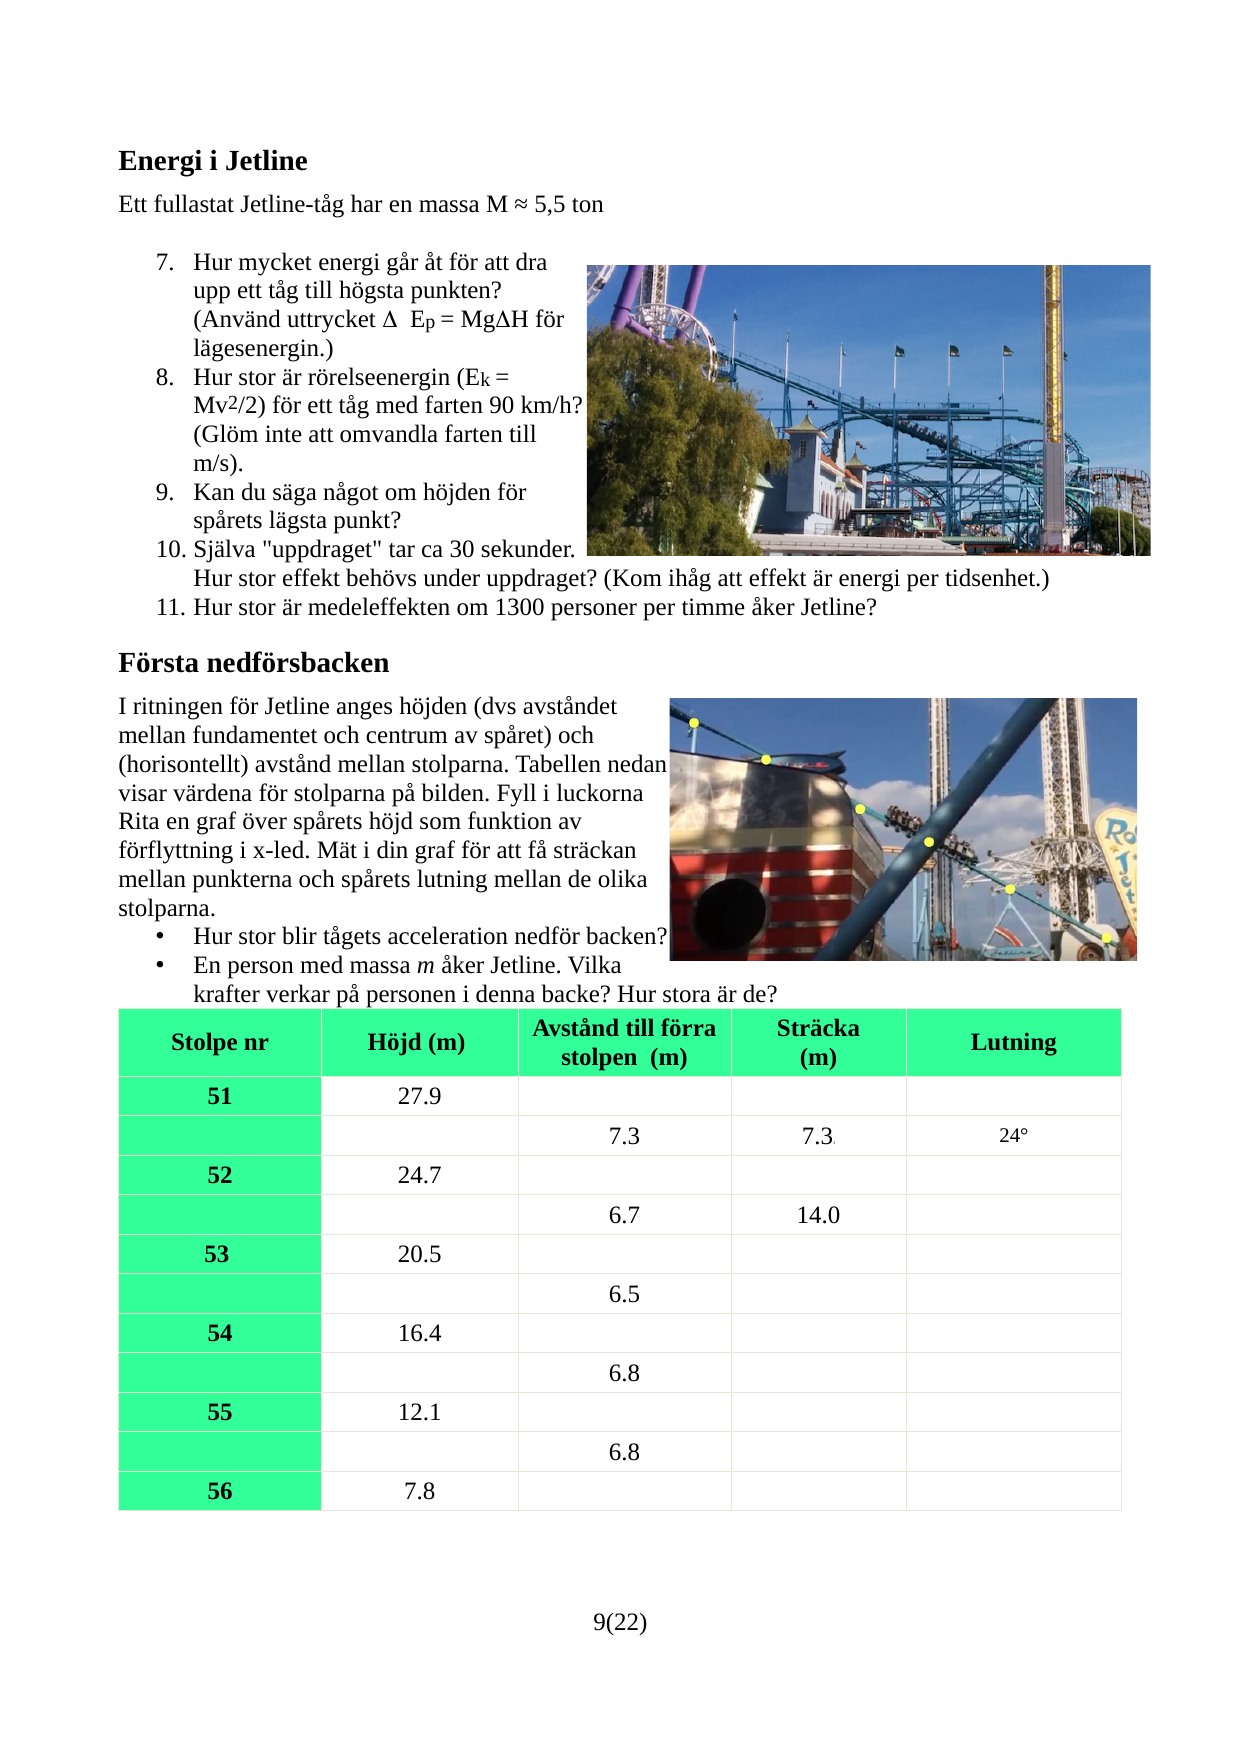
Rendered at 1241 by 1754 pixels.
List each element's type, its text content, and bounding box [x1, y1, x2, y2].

table_cell [732, 1432, 906, 1471]
table_cell 12.1 [322, 1393, 518, 1431]
table_cell [732, 1393, 906, 1431]
subtitle Första nedförsbacken [118, 645, 1122, 679]
table_cell [732, 1077, 906, 1115]
table_cell [519, 1077, 731, 1115]
table_cell [519, 1314, 731, 1352]
picture [586, 265, 1151, 556]
table_cell [732, 1353, 906, 1392]
table_cell [907, 1432, 1121, 1471]
list Hur stor blir tågets acceleration nedför backen? [156, 921, 669, 950]
list Hur stor är rörelseenergin (Ek = Mv2/2) för ett tåg med farten 90 km/h? (Glöm inte att omvandla farten till m/s). [156, 362, 586, 477]
table_cell [907, 1314, 1121, 1352]
table_cell [322, 1274, 518, 1313]
table_cell [119, 1195, 321, 1234]
table_cell 6.8 [519, 1432, 731, 1471]
table_cell 6.8 [519, 1353, 731, 1392]
table_cell [322, 1353, 518, 1392]
list Själva "uppdraget" tar ca 30 sekunder. Hur stor effekt behövs under uppdraget? (Kom ihåg att effekt är energi per tidsenhet.) [156, 534, 1122, 592]
table_cell 14.0 [732, 1195, 906, 1234]
table_cell 24° [907, 1116, 1121, 1155]
table_cell [732, 1472, 906, 1510]
table_cell 55 [119, 1393, 321, 1431]
list Kan du säga något om höjden för spårets lägsta punkt? [156, 477, 586, 534]
table_cell [519, 1235, 731, 1273]
table_cell 27.9 [322, 1077, 518, 1115]
table_header Lutning [907, 1009, 1121, 1076]
table_cell 51 [119, 1077, 321, 1115]
table_cell 16.4 [322, 1314, 518, 1352]
table_cell 20.5 [322, 1235, 518, 1273]
table_cell [119, 1432, 321, 1471]
table_cell [907, 1156, 1121, 1194]
table_cell [119, 1116, 321, 1155]
text I ritningen för Jetline anges höjden (dvs avståndet mellan fundamentet och centrum av spåret) och (horisontellt) avstånd mellan stolparna. Tabellen nedan visar värdena för stolparna på bilden. Fyll i luckorna Rita en graf över spårets höjd som funktion av förflyttning i x-led. Mät i din graf för att få sträckan mellan punkterna och spårets lutning mellan de olika stolparna. [118, 691, 1122, 921]
table_cell [519, 1472, 731, 1510]
table_cell [322, 1195, 518, 1234]
table_header Stolpe nr [119, 1009, 321, 1076]
table_cell 24.7 [322, 1156, 518, 1194]
table_cell 7.33 [732, 1116, 906, 1155]
list Hur mycket energi går åt för att dra upp ett tåg till högsta punkten? (Använd uttrycket D Ep = MgDH för lägesenergin.) [156, 247, 1122, 362]
table_cell 7.8 [322, 1472, 518, 1510]
table_cell [119, 1274, 321, 1313]
table_cell [732, 1156, 906, 1194]
list En person med massa m åker Jetline. Vilka krafter verkar på personen i denna backe? Hur stora är de? [156, 950, 1122, 1008]
table_header Avstånd till förra stolpen (m) [519, 1009, 731, 1076]
table_cell 6.5 [519, 1274, 731, 1313]
table_cell 56 [119, 1472, 321, 1510]
table_cell 54 [119, 1314, 321, 1352]
list Hur stor är medeleffekten om 1300 personer per timme åker Jetline? [156, 592, 1122, 620]
table_cell [732, 1314, 906, 1352]
table_cell 52 [119, 1156, 321, 1194]
table_cell [907, 1393, 1121, 1431]
table_cell [907, 1195, 1121, 1234]
table_cell [907, 1274, 1121, 1313]
subtitle Energi i Jetline [118, 143, 1122, 177]
table_cell [322, 1116, 518, 1155]
table_cell [907, 1235, 1121, 1273]
table_cell [907, 1353, 1121, 1392]
table_cell 7.3 [519, 1116, 731, 1155]
table_cell 53 [119, 1235, 321, 1273]
table_cell [322, 1432, 518, 1471]
table_cell [907, 1077, 1121, 1115]
text Ett fullastat Jetline-tåg har en massa M ≈ 5,5 ton [118, 189, 1122, 218]
table_cell 6.7 [519, 1195, 731, 1234]
table_cell [519, 1156, 731, 1194]
table_cell [907, 1472, 1121, 1510]
table_cell [732, 1235, 906, 1273]
table_cell [119, 1353, 321, 1392]
table_header Höjd (m) [322, 1009, 518, 1076]
table_cell [519, 1393, 731, 1431]
table_header Sträcka (m) [732, 1009, 906, 1076]
table_cell [732, 1274, 906, 1313]
picture [669, 698, 1138, 961]
